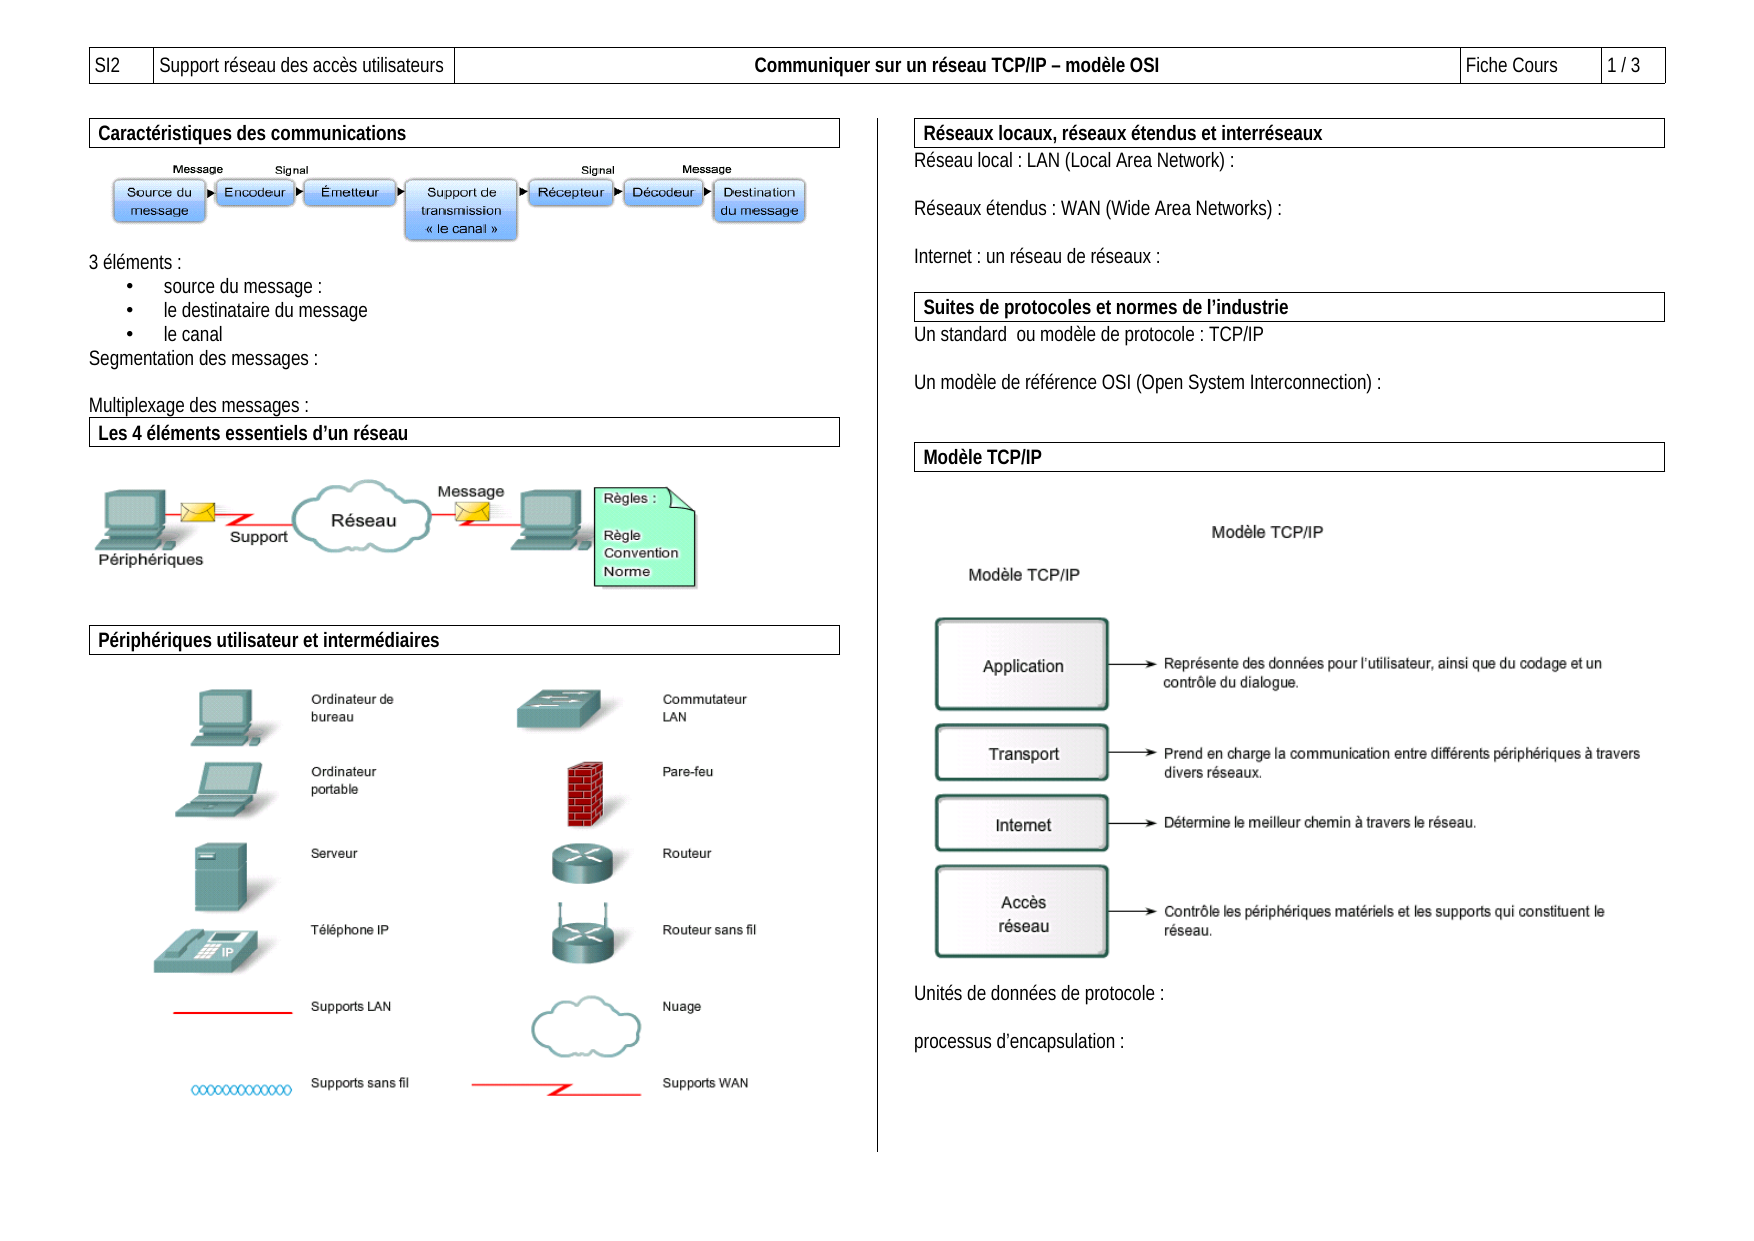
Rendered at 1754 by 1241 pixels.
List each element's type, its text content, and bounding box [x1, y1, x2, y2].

text 3 éléments : [89, 148, 840, 273]
text Les 4 éléments essentiels d’un réseau [90, 418, 839, 446]
text Un modèle de référence OSI (Open System Interconnection) : [914, 370, 1665, 394]
list le destinataire du message [126, 297, 840, 321]
text Réseau local : LAN (Local Area Network) : [914, 148, 1665, 172]
text Périphériques utilisateur et intermédiaires [90, 626, 839, 654]
text Unités de données de protocole : [914, 496, 1665, 1005]
text Caractéristiques des communications [90, 119, 839, 147]
text Réseaux locaux, réseaux étendus et interréseaux [915, 119, 1664, 147]
text Un standard ou modèle de protocole : TCP/IP [914, 322, 1665, 346]
list le canal [126, 321, 840, 345]
text Internet : un réseau de réseaux : [914, 244, 1665, 268]
list source du message : [126, 273, 840, 297]
text Réseaux étendus : WAN (Wide Area Networks) : [914, 196, 1665, 220]
text Suites de protocoles et normes de l’industrie [915, 293, 1664, 321]
text Segmentation des messages : [89, 345, 840, 369]
text Modèle TCP/IP [915, 443, 1664, 471]
text Multiplexage des messages : [89, 393, 840, 417]
text processus d’encapsulation : [914, 1029, 1665, 1053]
